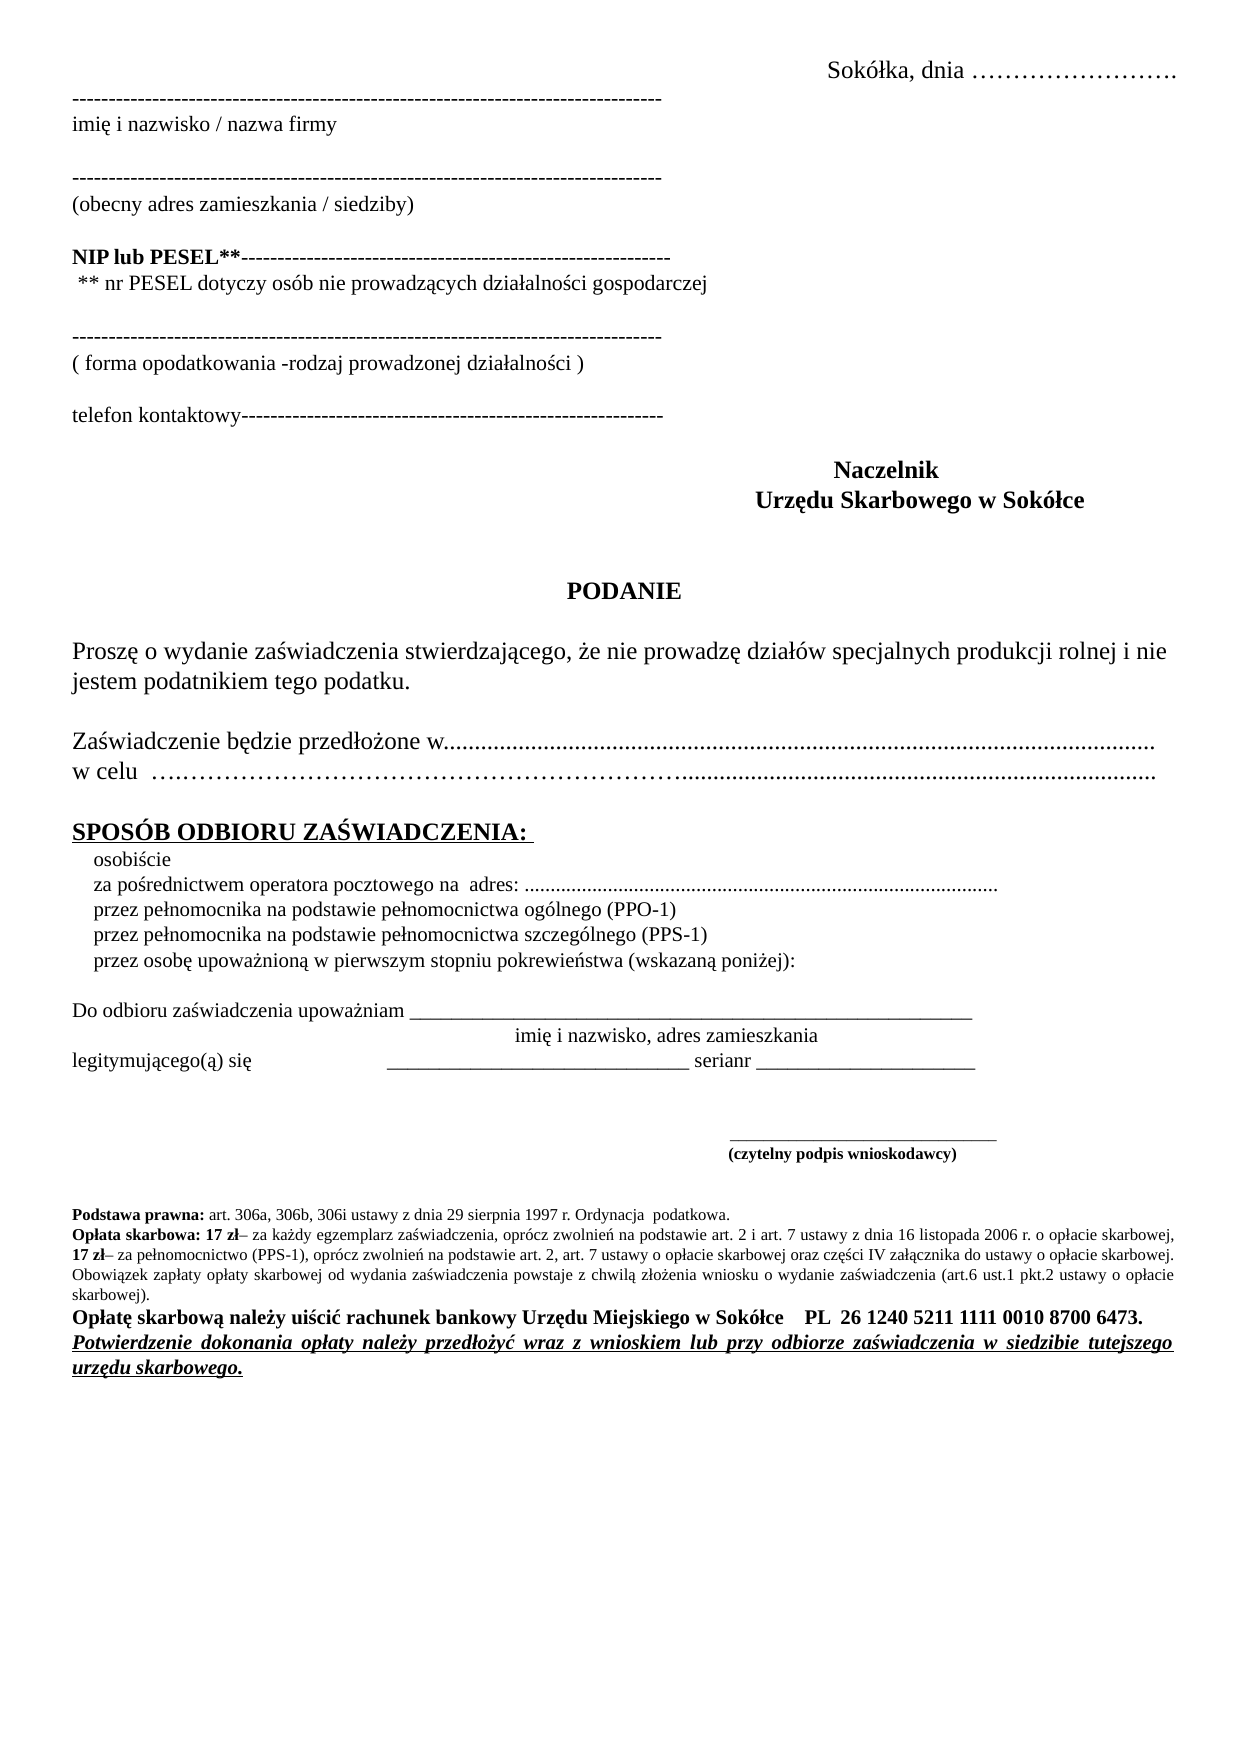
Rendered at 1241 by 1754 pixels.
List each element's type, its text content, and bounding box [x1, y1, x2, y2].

text Potwierdzenie dokonania opłaty należy przedłożyć wraz z wnioskiem lub przy odbiorze zaświadczenia w siedzibie tutejszego urzędu skarbowego. [72, 1330, 1177, 1379]
text Sokółka, dnia ……………………. [72, 55, 1177, 83]
text Opłata skarbowa: 17 zł– za każdy egzemplarz zaświadczenia, oprócz zwolnień na podstawie art. 2 i art. 7 ustawy z dnia 16 listopada 2006 r. o opłacie skarbowej, 17 zł– za pełnomocnictwo (PPS-1), oprócz zwolnień na podstawie art. 2, art. 7 ustawy o opłacie skarbowej oraz części IV załącznika do ustawy o opłacie skarbowej. Obowiązek zapłaty opłaty skarbowej od wydania zaświadczenia powstaje z chwilą złożenia wniosku o wydanie zaświadczenia (art.6 ust.1 pkt.2 ustawy o opłacie skarbowej). [72, 1224, 1177, 1304]
text ( forma opodatkowania -rodzaj prowadzonej działalności ) [72, 349, 1177, 375]
text Naczelnik [72, 455, 1177, 484]
text --------------------------------------------------------------------------------- [72, 164, 1177, 189]
text imię i nazwisko / nazwa firmy [72, 111, 1177, 137]
text ________________________________ [72, 1124, 1177, 1143]
text Opłatę skarbową należy uiścić rachunek bankowy Urzędu Miejskiego w Sokółce PL 26 1240 5211 1111 0010 8700 6473. [72, 1305, 1177, 1329]
text  przez pełnomocnika na podstawie pełnomocnictwa ogólnego (PPO-1) [72, 897, 1177, 921]
text  przez pełnomocnika na podstawie pełnomocnictwa szczególnego (PPS-1) [72, 922, 1177, 946]
text w celu ….……………………………………………………............................................................................ [72, 756, 1177, 785]
text Do odbioru zaświadczenia upoważniam ______________________________________________________ [72, 998, 1177, 1022]
text NIP lub PESEL**----------------------------------------------------------- [72, 244, 1177, 269]
text  osobiście [72, 847, 1177, 871]
text Podstawa prawna: art. 306a, 306b, 306i ustawy z dnia 29 sierpnia 1997 r. Ordynacja podatkowa. [72, 1204, 1177, 1223]
text ** nr PESEL dotyczy osób nie prowadzących działalności gospodarczej [72, 270, 1177, 295]
text (obecny adres zamieszkania / siedziby) [72, 191, 1177, 216]
text  przez osobę upoważnioną w pierwszym stopniu pokrewieństwa (wskazaną poniżej): [72, 947, 1177, 972]
text  za pośrednictwem operatora pocztowego na adres: ........................................................................................... [72, 872, 1177, 896]
text PODANIE [72, 576, 1177, 604]
text imię i nazwisko, adres zamieszkania [72, 1023, 1177, 1047]
text legitymującego(ą) się _____________________________ serianr _____________________ [72, 1048, 1177, 1072]
text --------------------------------------------------------------------------------- [72, 323, 1177, 348]
text (czytelny podpis wnioskodawcy) [72, 1144, 1177, 1163]
text --------------------------------------------------------------------------------- [72, 85, 1177, 110]
text Proszę o wydanie zaświadczenia stwierdzającego, że nie prowadzę działów specjalnych produkcji rolnej i nie jestem podatnikiem tego podatku. [72, 636, 1177, 695]
text Urzędu Skarbowego w Sokółce [72, 485, 1177, 514]
text Zaświadczenie będzie przedłożone w.................................................................................................................. [72, 726, 1177, 755]
text SPOSÓB ODBIORU ZAŚWIADCZENIA: [72, 817, 1177, 845]
text telefon kontaktowy---------------------------------------------------------- [72, 402, 1177, 428]
